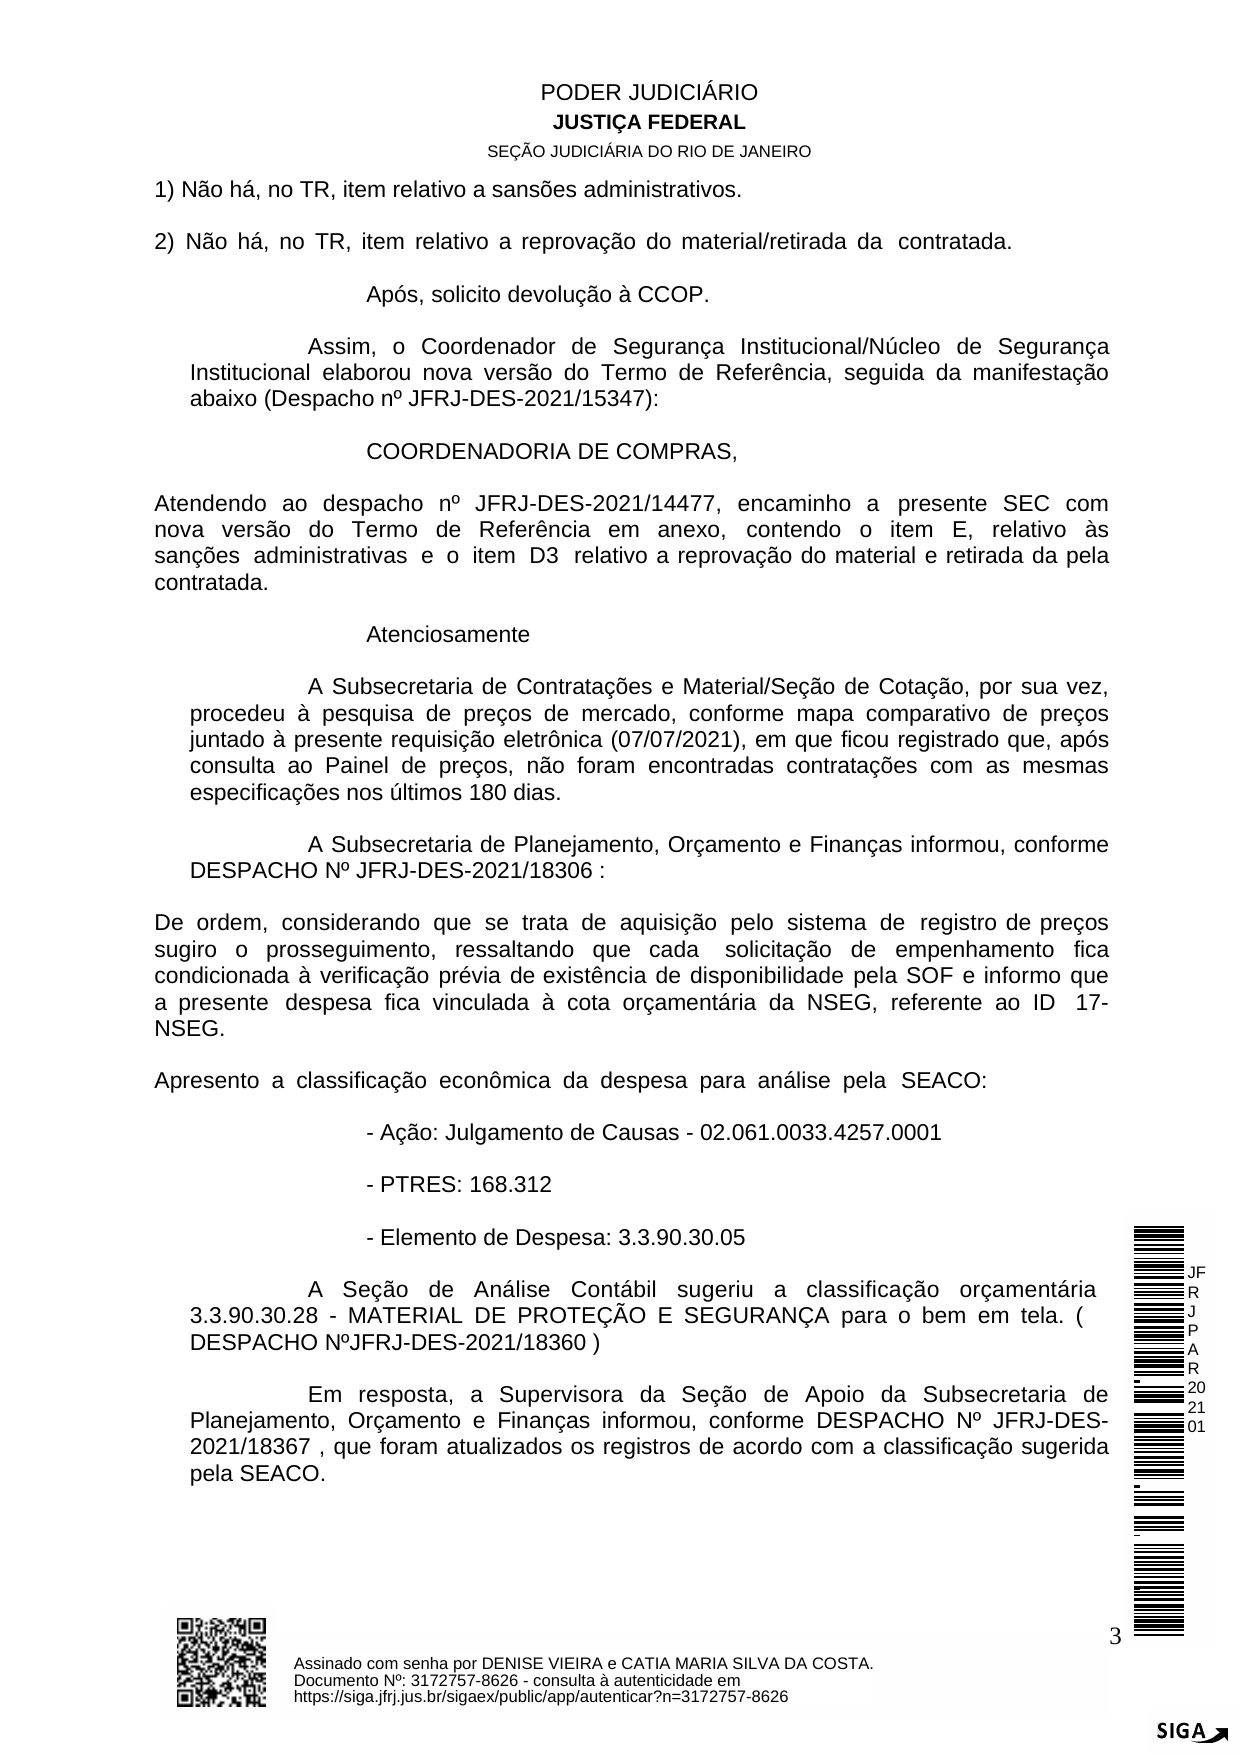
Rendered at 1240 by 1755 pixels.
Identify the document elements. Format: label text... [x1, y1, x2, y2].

text Apresento a classificação econômica da despesa para análise pela SEACO: [154, 1067, 1109, 1093]
text A Subsecretaria de Contratações e Material/Seção de Cotação, por sua vez, procedeu à pesquisa de preços de mercado, conforme mapa comparativo de preços juntado à presente requisição eletrônica (07/07/2021), em que ficou registrado que, após consulta ao Painel de preços, não foram encontradas contratações com as mesmas especificações nos últimos 180 dias. [189, 673, 1109, 805]
list Não há, no TR, item relativo a sansões administrativos. [154, 176, 1227, 202]
text JFRJPAR202101636A [1187, 1264, 1206, 1435]
text - Elemento de Despesa: 3.3.90.30.05 [366, 1223, 1122, 1250]
text A Subsecretaria de Planejamento, Orçamento e Finanças informou, conforme DESPACHO Nº JFRJ-DES-2021/18306 : [189, 831, 1109, 883]
text Atenciosamente [366, 621, 1227, 647]
list Não há, no TR, item relativo a reprovação do material/retirada da contratada. [154, 228, 1109, 255]
text Atendendo ao despacho nº JFRJ-DES-2021/14477, encaminho a presente SEC com nova versão do Termo de Referência em anexo, contendo o item E, relativo às sanções administrativas e o item D3 relativo a reprovação do material e retirada da pela contratada. [154, 490, 1109, 595]
text COORDENADORIA DE COMPRAS, [366, 438, 1227, 464]
text De ordem, considerando que se trata de aquisição pelo sistema de registro de preços sugiro o prosseguimento, ressaltando que cada solicitação de empenhamento fica condicionada à verificação prévia de existência de disponibilidade pela SOF e informo que a presente despesa fica vinculada à cota orçamentária da NSEG, referente ao ID 17-NSEG. [154, 909, 1109, 1041]
text Após, solicito devolução à CCOP. [366, 281, 1227, 307]
text - Ação: Julgamento de Causas - 02.061.0033.4257.0001 [366, 1119, 1227, 1146]
text Assim, o Coordenador de Segurança Institucional/Núcleo de Segurança Institucional elaborou nova versão do Termo de Referência, seguida da manifestação abaixo (Despacho nº JFRJ-DES-2021/15347): [189, 333, 1109, 412]
text Em resposta, a Supervisora da Seção de Apoio da Subsecretaria de Planejamento, Orçamento e Finanças informou, conforme DESPACHO Nº JFRJ-DES- 2021/18367 , que foram atualizados os registros de acordo com a classificação sugerida pela SEACO. [189, 1381, 1109, 1486]
text - PTRES: 168.312 [366, 1171, 1227, 1198]
text A Seção de Análise Contábil sugeriu a classificação orçamentária 3.3.90.30.28 - MATERIAL DE PROTEÇÃO E SEGURANÇA para o bem em tela. ( DESPACHO NºJFRJ-DES-2021/18360 ) [189, 1276, 1109, 1355]
